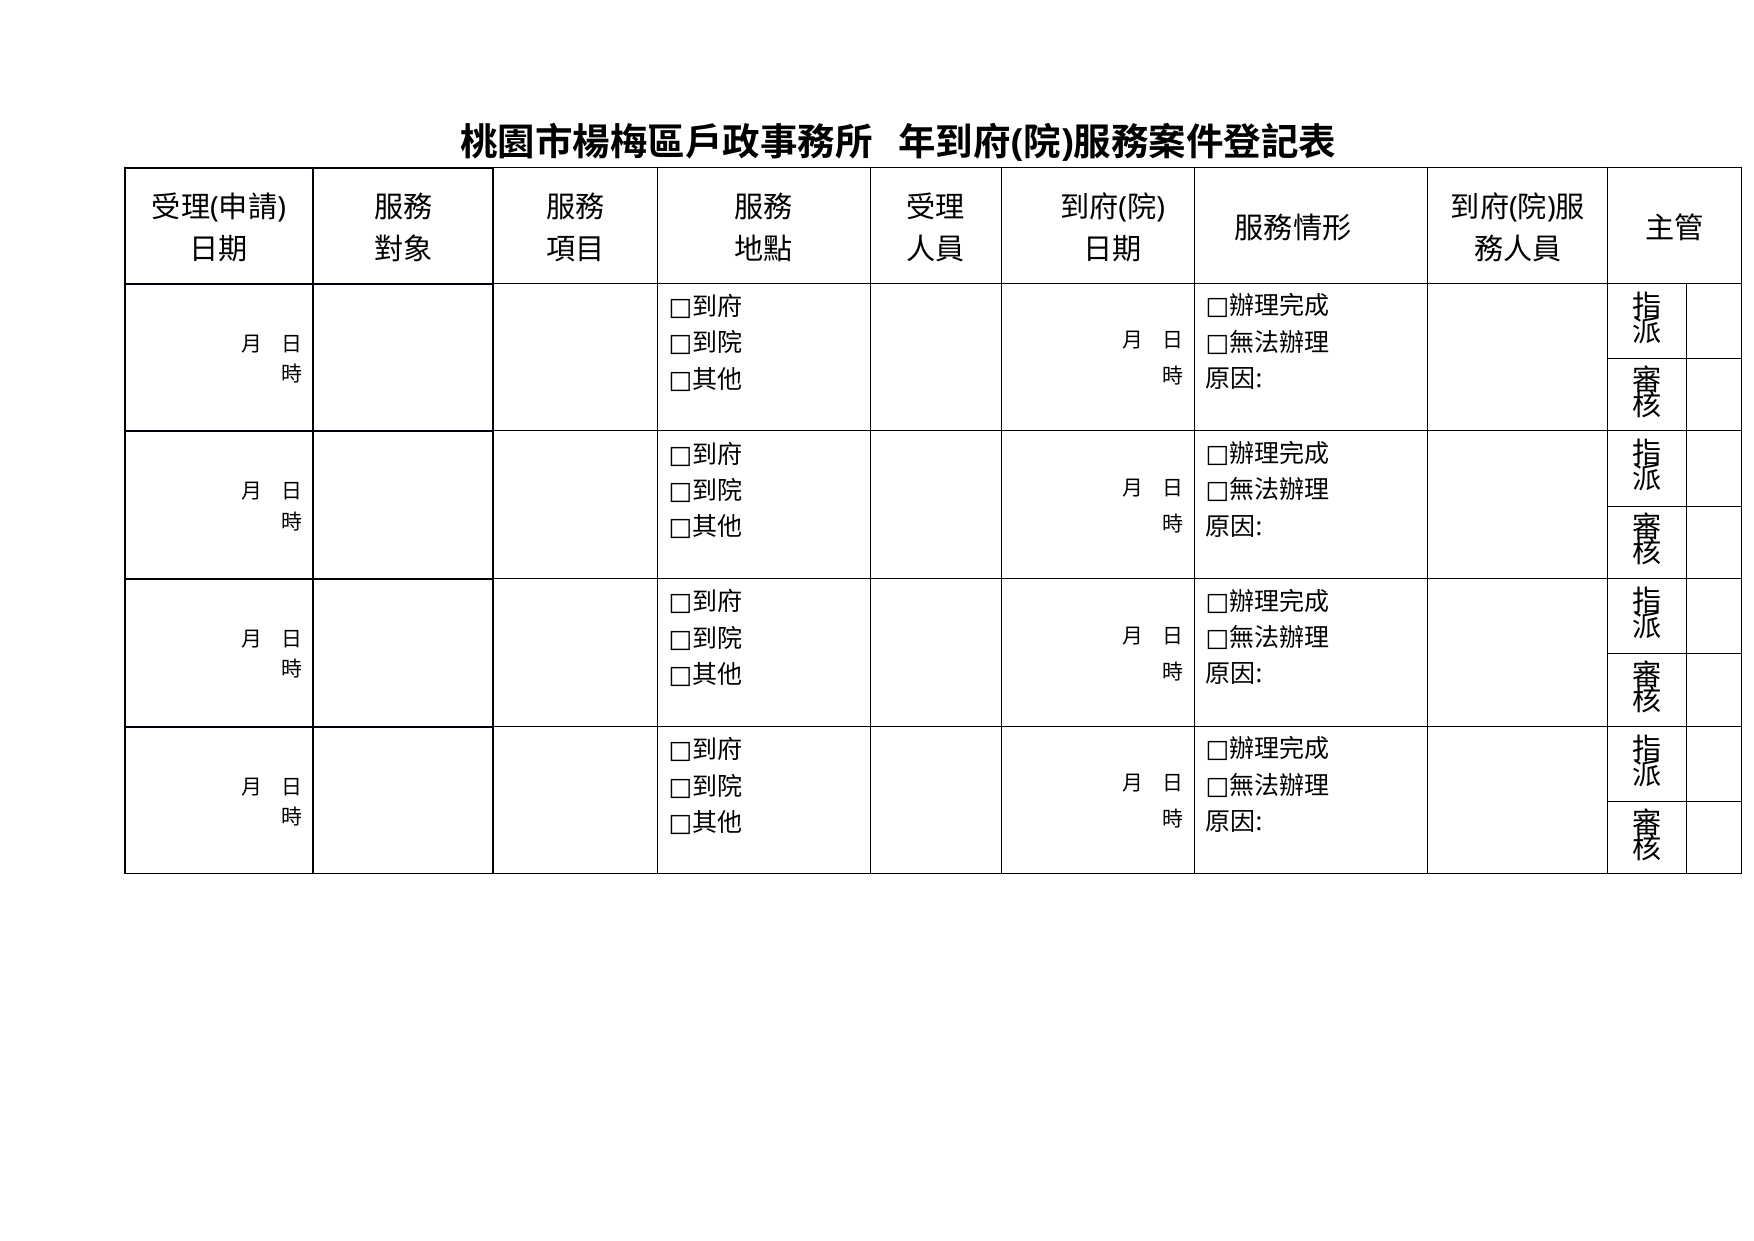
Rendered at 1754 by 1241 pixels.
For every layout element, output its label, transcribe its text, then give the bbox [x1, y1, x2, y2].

table_cell □到府 □到院 □其他 [658, 727, 870, 873]
table_cell 指派 [1608, 284, 1686, 358]
table_cell □辦理完成 □無法辦理 原因: [1195, 284, 1427, 430]
table_cell [1687, 359, 1741, 430]
table_header 到府(院) 日期 [1002, 168, 1194, 282]
table_cell □辦理完成 □無法辦理 原因: [1195, 431, 1427, 578]
table_cell [314, 728, 492, 873]
table_cell [1687, 579, 1741, 653]
table_cell [871, 579, 1001, 726]
table_header 服務 項目 [494, 168, 657, 282]
table_cell 審核 [1608, 802, 1686, 873]
table_cell 審核 [1608, 359, 1686, 430]
table_header 服務 地點 [658, 168, 870, 282]
table_cell [494, 431, 657, 578]
table_cell □辦理完成 □無法辦理 原因: [1195, 727, 1427, 873]
table_cell [314, 580, 492, 726]
table_cell □到府 □到院 □其他 [658, 579, 870, 726]
table_cell 月 日 時 [1002, 727, 1194, 873]
table_cell [314, 285, 492, 430]
table_cell □到府 □到院 □其他 [658, 431, 870, 578]
table_header 服務 對象 [314, 169, 492, 282]
table_cell 月 日 時 [1002, 579, 1194, 726]
table_cell [871, 727, 1001, 873]
table_cell [1687, 654, 1741, 726]
table_cell 指派 [1608, 727, 1686, 801]
table_cell [1428, 431, 1607, 578]
table_cell [871, 431, 1001, 578]
table_cell [871, 284, 1001, 430]
table_header 服務情形 [1195, 168, 1427, 282]
table_cell [1687, 727, 1741, 801]
table_cell [494, 284, 657, 430]
table_cell [494, 727, 657, 873]
table_header 主管 [1608, 168, 1741, 282]
table_cell [1428, 727, 1607, 873]
table_cell 指派 [1608, 579, 1686, 653]
table_cell [314, 432, 492, 578]
table_header 受理(申請) 日期 [126, 169, 312, 282]
table_cell 月 日 時 [1002, 431, 1194, 578]
table_cell 月 日 時 [126, 728, 312, 873]
table_cell [1428, 284, 1607, 430]
table_cell 月 日 時 [126, 432, 312, 578]
table_cell [1687, 802, 1741, 873]
table_cell 月 日 時 [126, 285, 312, 430]
table_cell 月 日 時 [126, 580, 312, 726]
table_header 受理 人員 [871, 168, 1001, 282]
text 桃園市楊梅區戶政事務所 年到府(院)服務案件登記表 [136, 112, 1648, 167]
table_cell □到府 □到院 □其他 [658, 284, 870, 430]
table_cell 指派 [1608, 431, 1686, 506]
table_cell 審核 [1608, 507, 1686, 578]
table_cell [1687, 507, 1741, 578]
table_cell 月 日 時 [1002, 284, 1194, 430]
table_cell [1687, 284, 1741, 358]
table_cell [1428, 579, 1607, 726]
table_cell 審核 [1608, 654, 1686, 726]
table_header 到府(院)服務人員 [1428, 168, 1607, 282]
table_cell [1687, 431, 1741, 506]
table_cell □辦理完成 □無法辦理 原因: [1195, 579, 1427, 726]
table_cell [494, 579, 657, 726]
